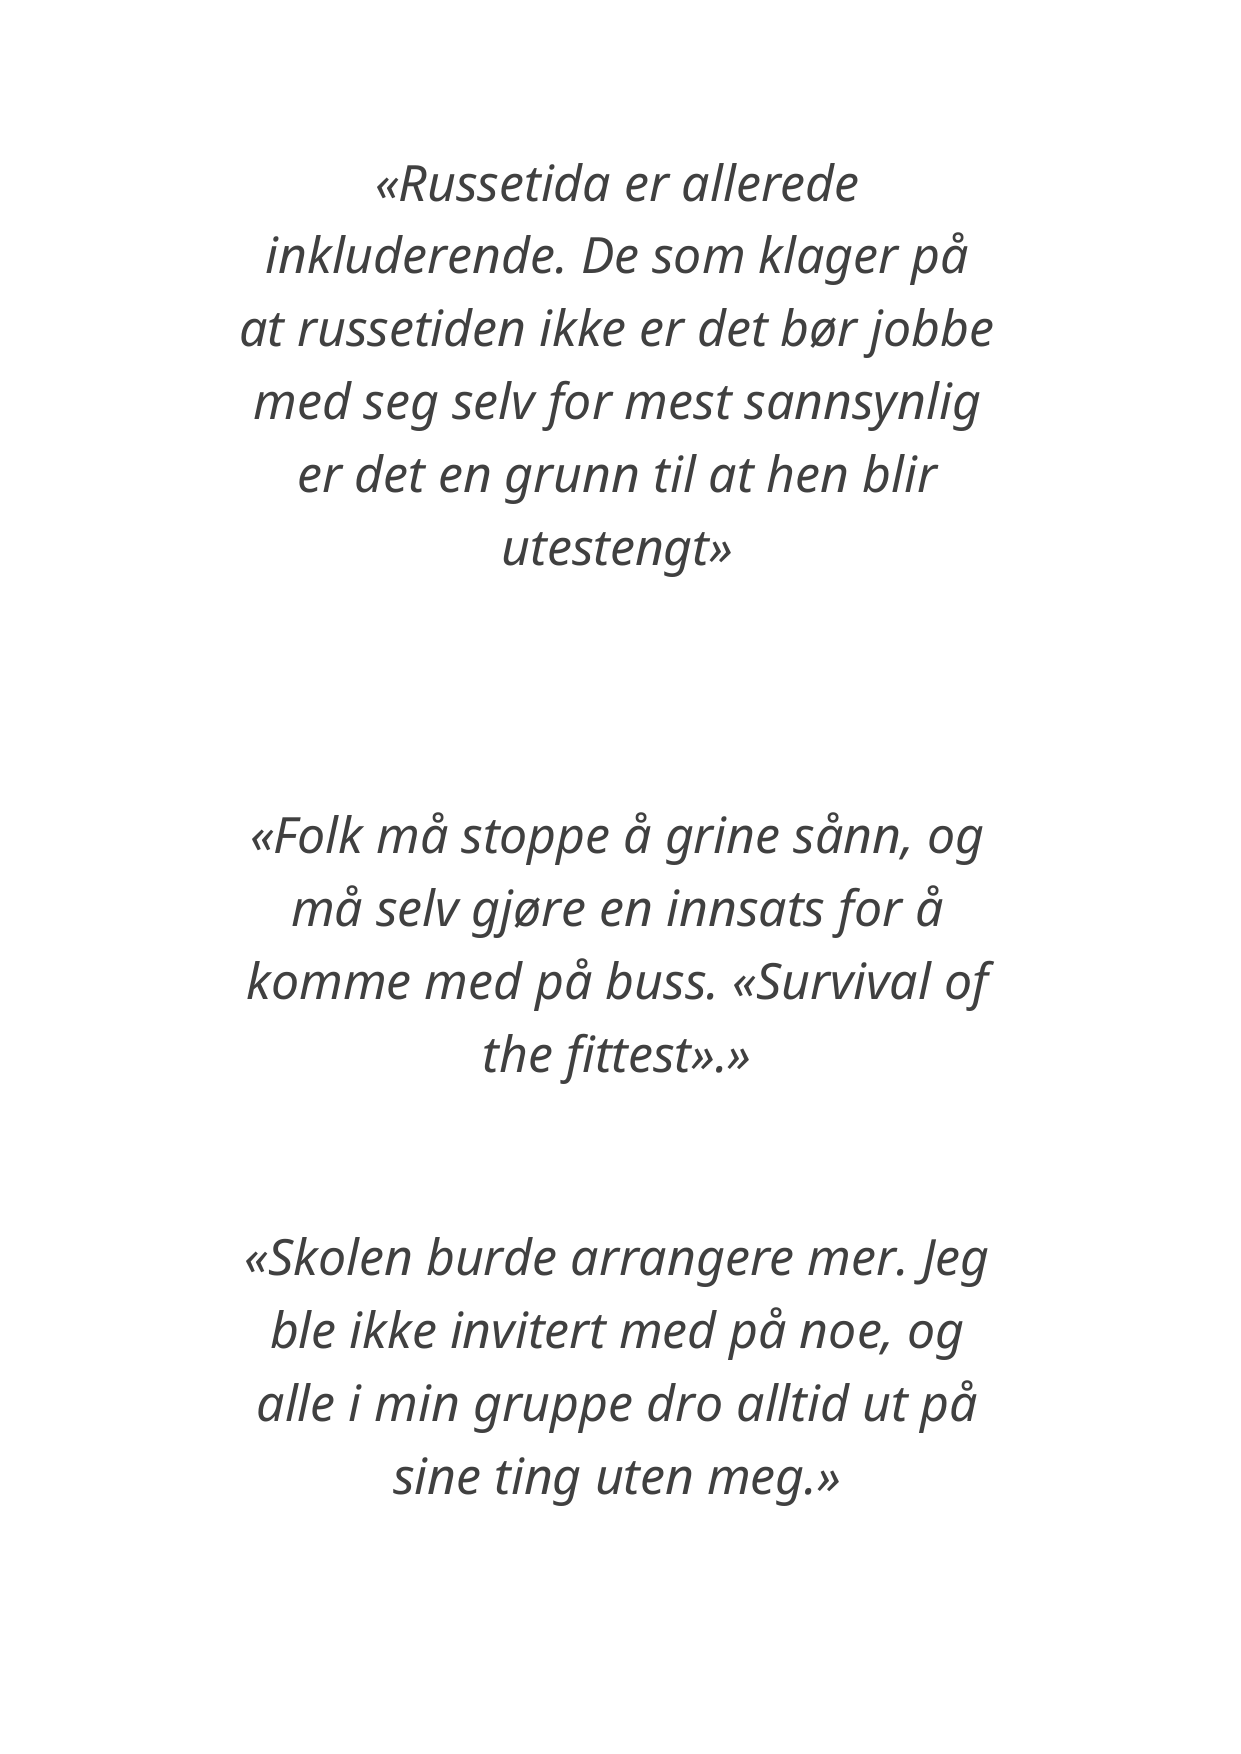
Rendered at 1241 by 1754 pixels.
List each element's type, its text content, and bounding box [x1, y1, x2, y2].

text «Russetida er allerede inkluderende. De som klager på at russetiden ikke er det bør jobbe med seg selv for mest sannsynlig er det en grunn til at hen blir utestengt» [238, 148, 1003, 580]
text «Folk må stoppe å grine sånn, og må selv gjøre en innsats for å komme med på buss. «Survival of the fittest».» [238, 800, 1003, 1087]
text «Skolen burde arrangere mer. Jeg ble ikke invitert med på noe, og alle i min gruppe dro alltid ut på sine ting uten meg.» [238, 1222, 1003, 1509]
